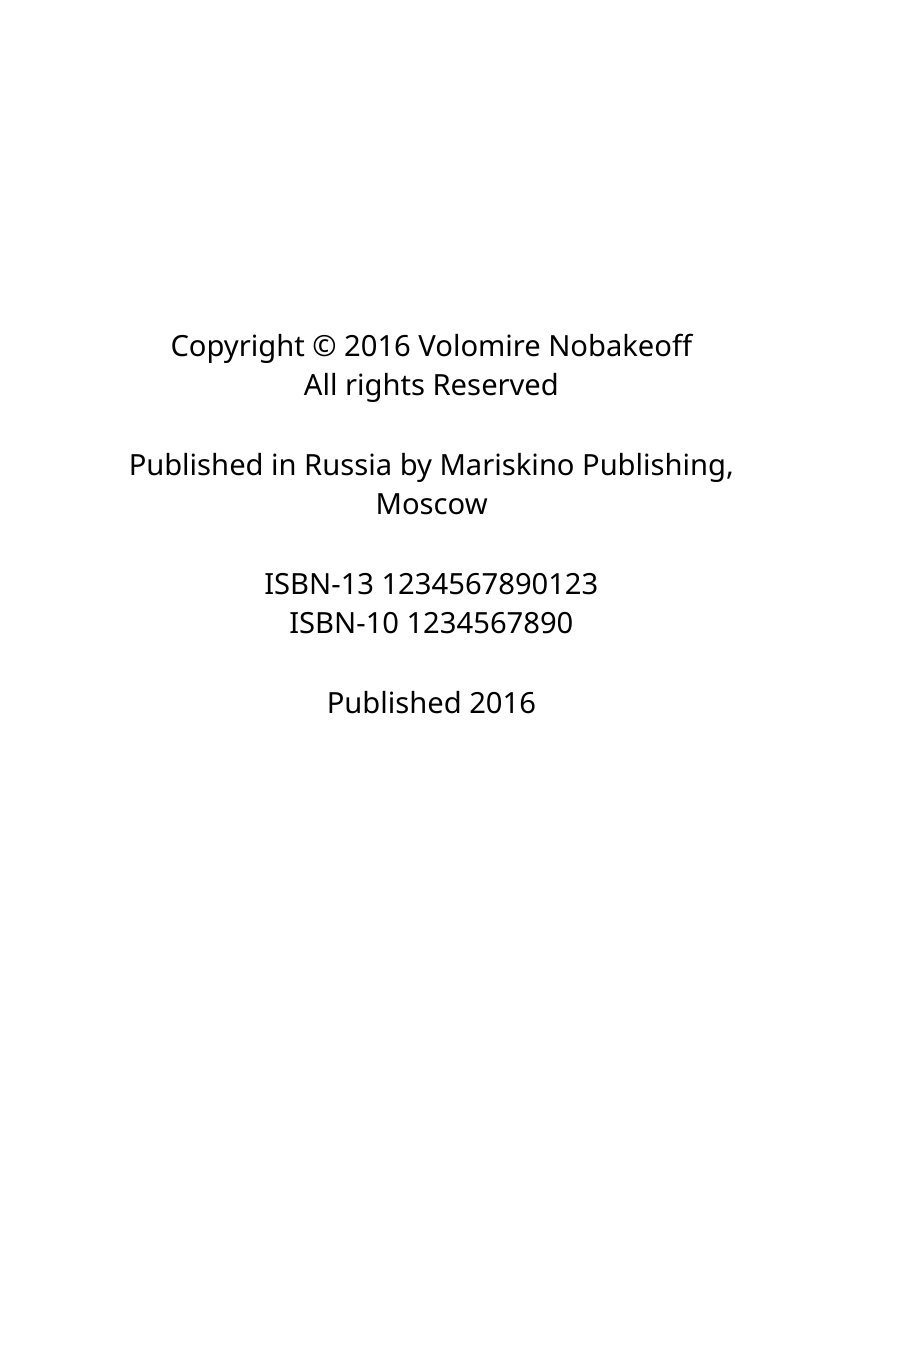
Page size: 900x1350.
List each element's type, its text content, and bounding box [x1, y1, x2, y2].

text ISBN-10 1234567890 [88, 603, 775, 642]
text Published 2016 [88, 682, 775, 722]
text Published in Russia by Mariskino Publishing, Moscow [88, 444, 775, 523]
text Copyright © 2016 Volomire Nobakeoff [88, 325, 775, 365]
text All rights Reserved [88, 365, 775, 404]
text ISBN-13 1234567890123 [88, 563, 775, 603]
